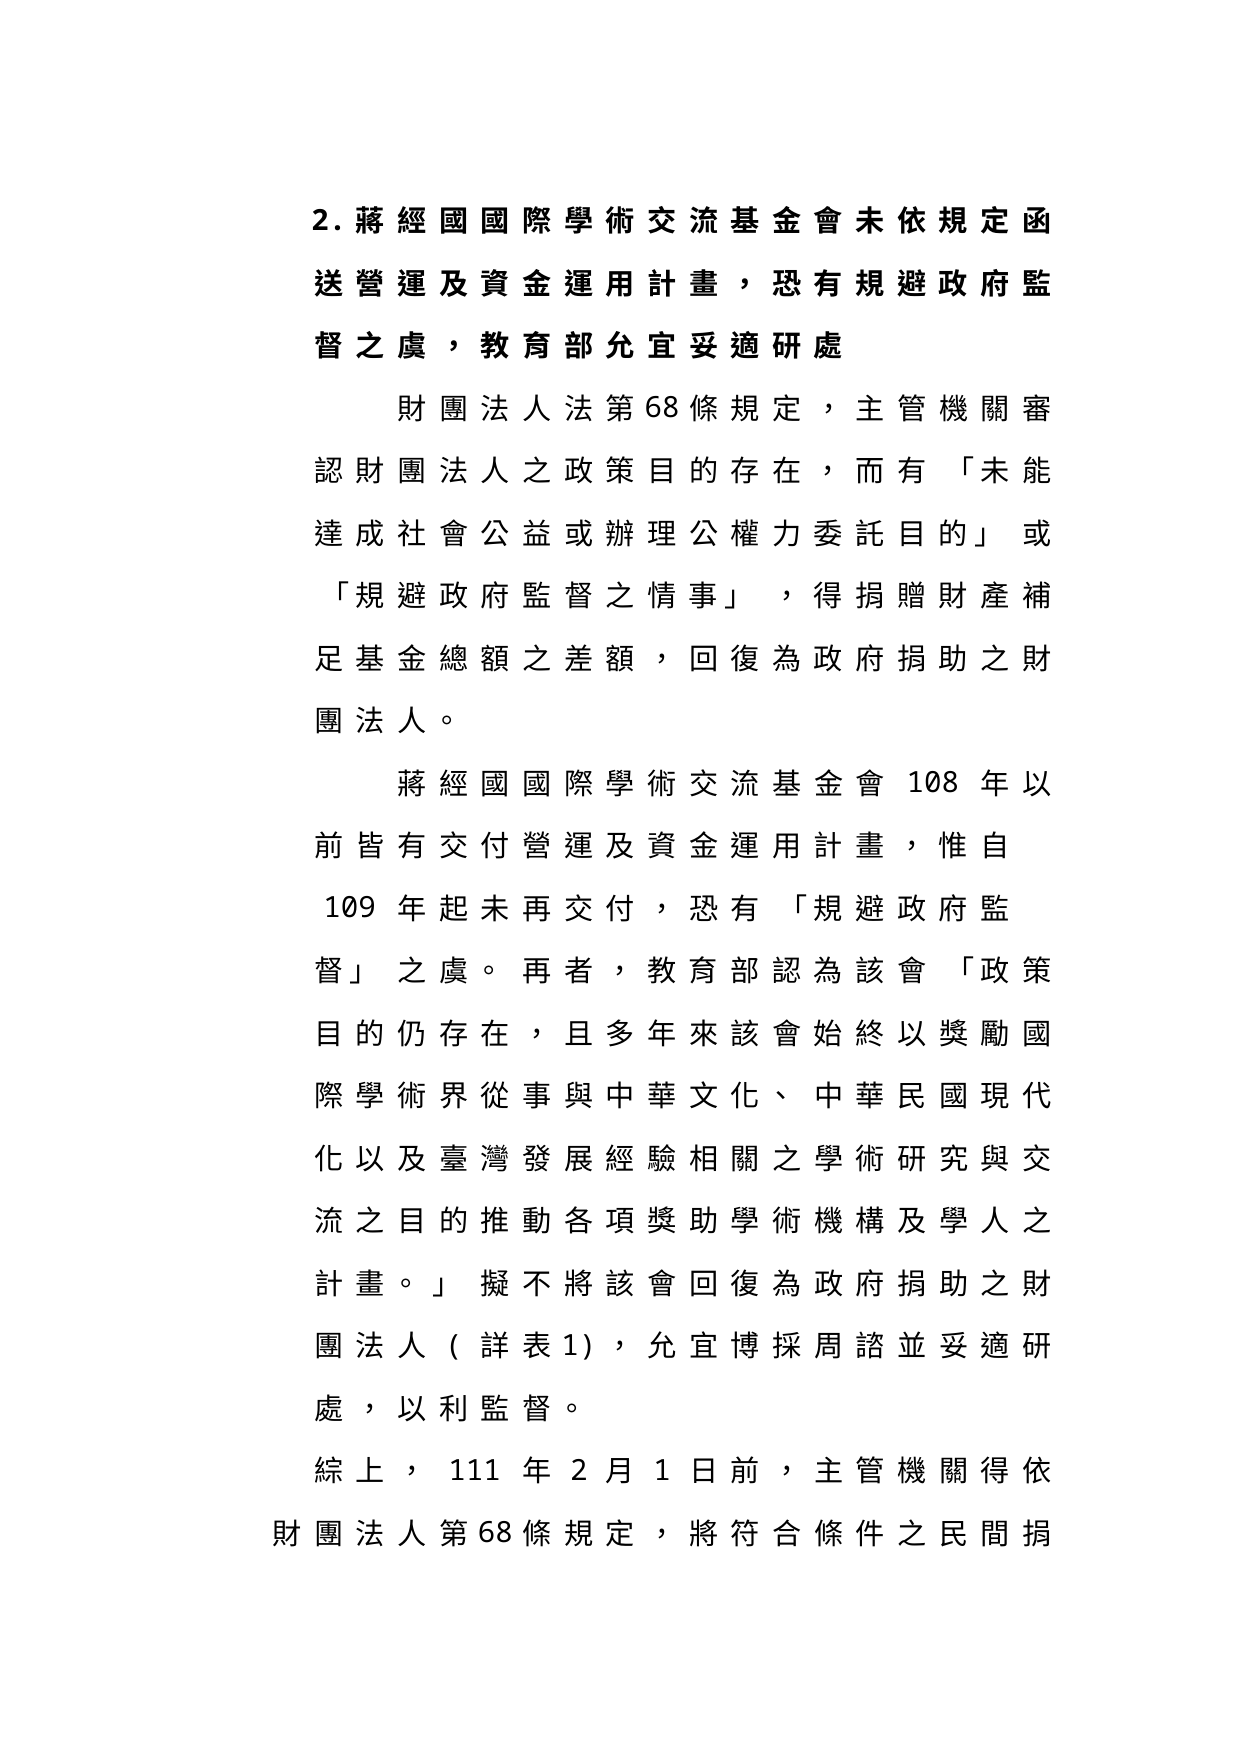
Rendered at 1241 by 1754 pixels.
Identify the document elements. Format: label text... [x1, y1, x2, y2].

text 2.蔣經國國際學術交流基金會未依規定函送營運及資金運用計畫，恐有規避政府監督之虞，教育部允宜妥適研處 [271, 177, 1058, 365]
text 綜上，111年2月1日前，主管機關得依財團法人第68條規定，將符合條件之民間捐助財團法人回復為政府捐助財團法人，衛福部自111年度起將逐年捐助藥害救濟基金會，以將其回復為政府捐助財團法人，而教育部主管之蔣經國國際學術交流基金會，卻遲未提交110年度營運及資金運用計畫，恐有規避政府監督之虞，允宜妥適研處。 [242, 1427, 1058, 1552]
text 財團法人法第68條規定，主管機關審認財團法人之政策目的存在，而有「未能達成社會公益或辦理公權力委託目的」或「規避政府監督之情事」，得捐贈財產補足基金總額之差額，回復為政府捐助之財團法人。 [301, 365, 1058, 740]
text 蔣經國國際學術交流基金會108年以前皆有交付營運及資金運用計畫，惟自109年起未再交付，恐有「規避政府監督」之虞。再者，教育部認為該會「政策目的仍存在，且多年來該會始終以獎勵國際學術界從事與中華文化、中華民國現代化以及臺灣發展經驗相關之學術研究與交流之目的推動各項獎助學術機構及學人之計畫。」擬不將該會回復為政府捐助之財團法人(詳表1)，允宜博採周諮並妥適研處，以利監督。 [301, 740, 1058, 1427]
